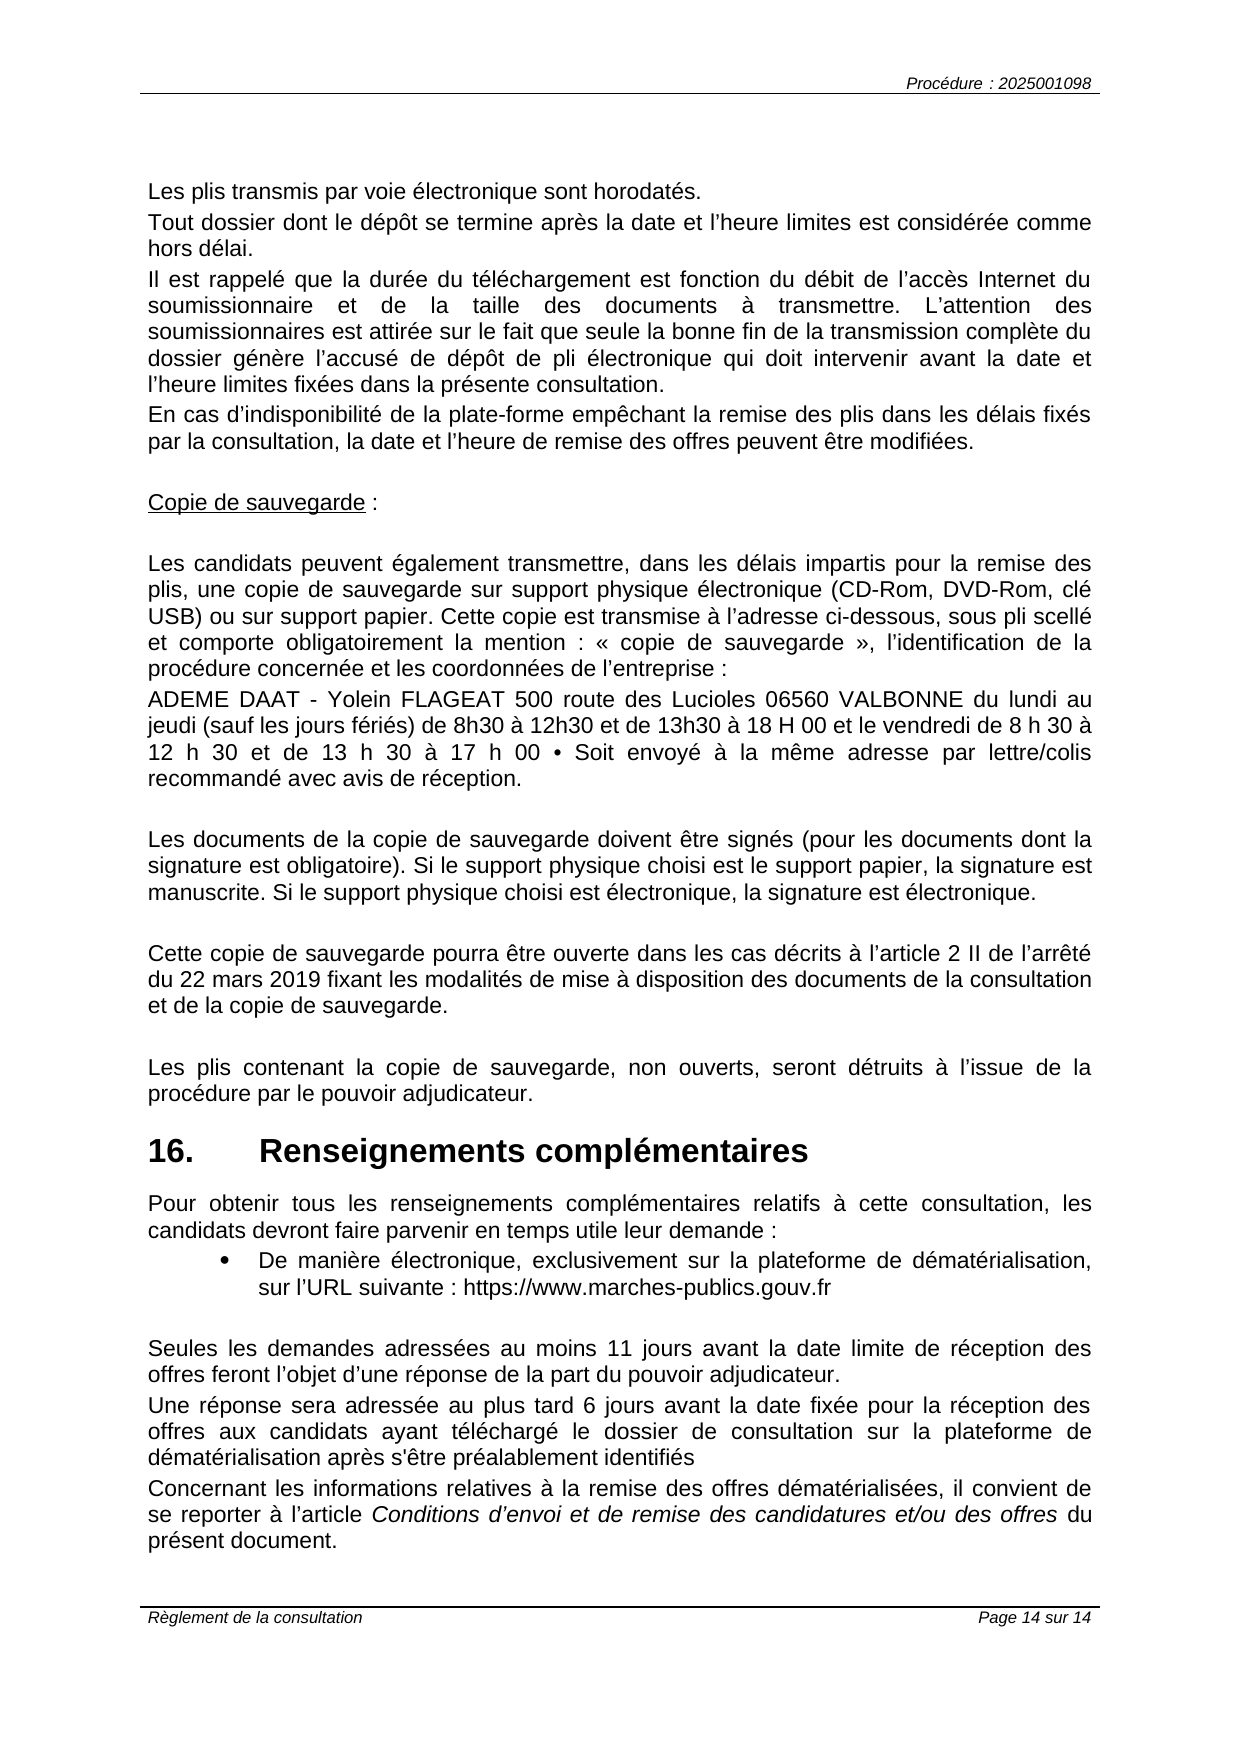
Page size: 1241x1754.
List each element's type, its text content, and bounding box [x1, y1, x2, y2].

text Les documents de la copie de sauvegarde doivent être signés (pour les documents dont la signature est obligatoire). Si le support physique choisi est le support papier, la signature est manuscrite. Si le support physique choisi est électronique, la signature est électronique. [148, 826, 1093, 905]
text Les plis transmis par voie électronique sont horodatés. [148, 178, 1093, 204]
text En cas d’indisponibilité de la plate-forme empêchant la remise des plis dans les délais fixés par la consultation, la date et l’heure de remise des offres peuvent être modifiées. [148, 401, 1093, 454]
text Il est rappelé que la durée du téléchargement est fonction du débit de l’accès Internet du soumissionnaire et de la taille des documents à transmettre. L’attention des soumissionnaires est attirée sur le fait que seule la bonne fin de la transmission complète du dossier génère l’accusé de dépôt de pli électronique qui doit intervenir avant la date et l’heure limites fixées dans la présente consultation. [148, 266, 1093, 397]
text Cette copie de sauvegarde pourra être ouverte dans les cas décrits à l’article 2 II de l’arrêté du 22 mars 2019 fixant les modalités de mise à disposition des documents de la consultation et de la copie de sauvegarde. [148, 940, 1093, 1019]
text ADEME DAAT - Yolein FLAGEAT 500 route des Lucioles 06560 VALBONNE du lundi au jeudi (sauf les jours fériés) de 8h30 à 12h30 et de 13h30 à 18 H 00 et le vendredi de 8 h 30 à 12 h 30 et de 13 h 30 à 17 h 00 • Soit envoyé à la même adresse par lettre/colis recommandé avec avis de réception. [148, 686, 1093, 791]
text Seules les demandes adressées au moins 11 jours avant la date limite de réception des offres feront l’objet d’une réponse de la part du pouvoir adjudicateur. [148, 1335, 1093, 1387]
text Copie de sauvegarde : [148, 489, 1093, 515]
subtitle Renseignements complémentaires [148, 1131, 1093, 1169]
text Pour obtenir tous les renseignements complémentaires relatifs à cette consultation, les candidats devront faire parvenir en temps utile leur demande : [148, 1190, 1093, 1243]
text Une réponse sera adressée au plus tard 6 jours avant la date fixée pour la réception des offres aux candidats ayant téléchargé le dossier de consultation sur la plateforme de dématérialisation après s'être préalablement identifiés [148, 1392, 1093, 1471]
text Tout dossier dont le dépôt se termine après la date et l’heure limites est considérée comme hors délai. [148, 209, 1093, 261]
list De manière électronique, exclusivement sur la plateforme de dématérialisation, sur l’URL suivante : https://www.marches-publics.gouv.fr [221, 1247, 1093, 1300]
text Concernant les informations relatives à la remise des offres dématérialisées, il convient de se reporter à l’article Conditions d’envoi et de remise des candidatures et/ou des offres du présent document. [148, 1475, 1093, 1554]
text Les candidats peuvent également transmettre, dans les délais impartis pour la remise des plis, une copie de sauvegarde sur support physique électronique (CD-Rom, DVD-Rom, clé USB) ou sur support papier. Cette copie est transmise à l’adresse ci-dessous, sous pli scellé et comporte obligatoirement la mention : « copie de sauvegarde », l’identification de la procédure concernée et les coordonnées de l’entreprise : [148, 550, 1093, 682]
text Les plis contenant la copie de sauvegarde, non ouverts, seront détruits à l’issue de la procédure par le pouvoir adjudicateur. [148, 1053, 1093, 1106]
